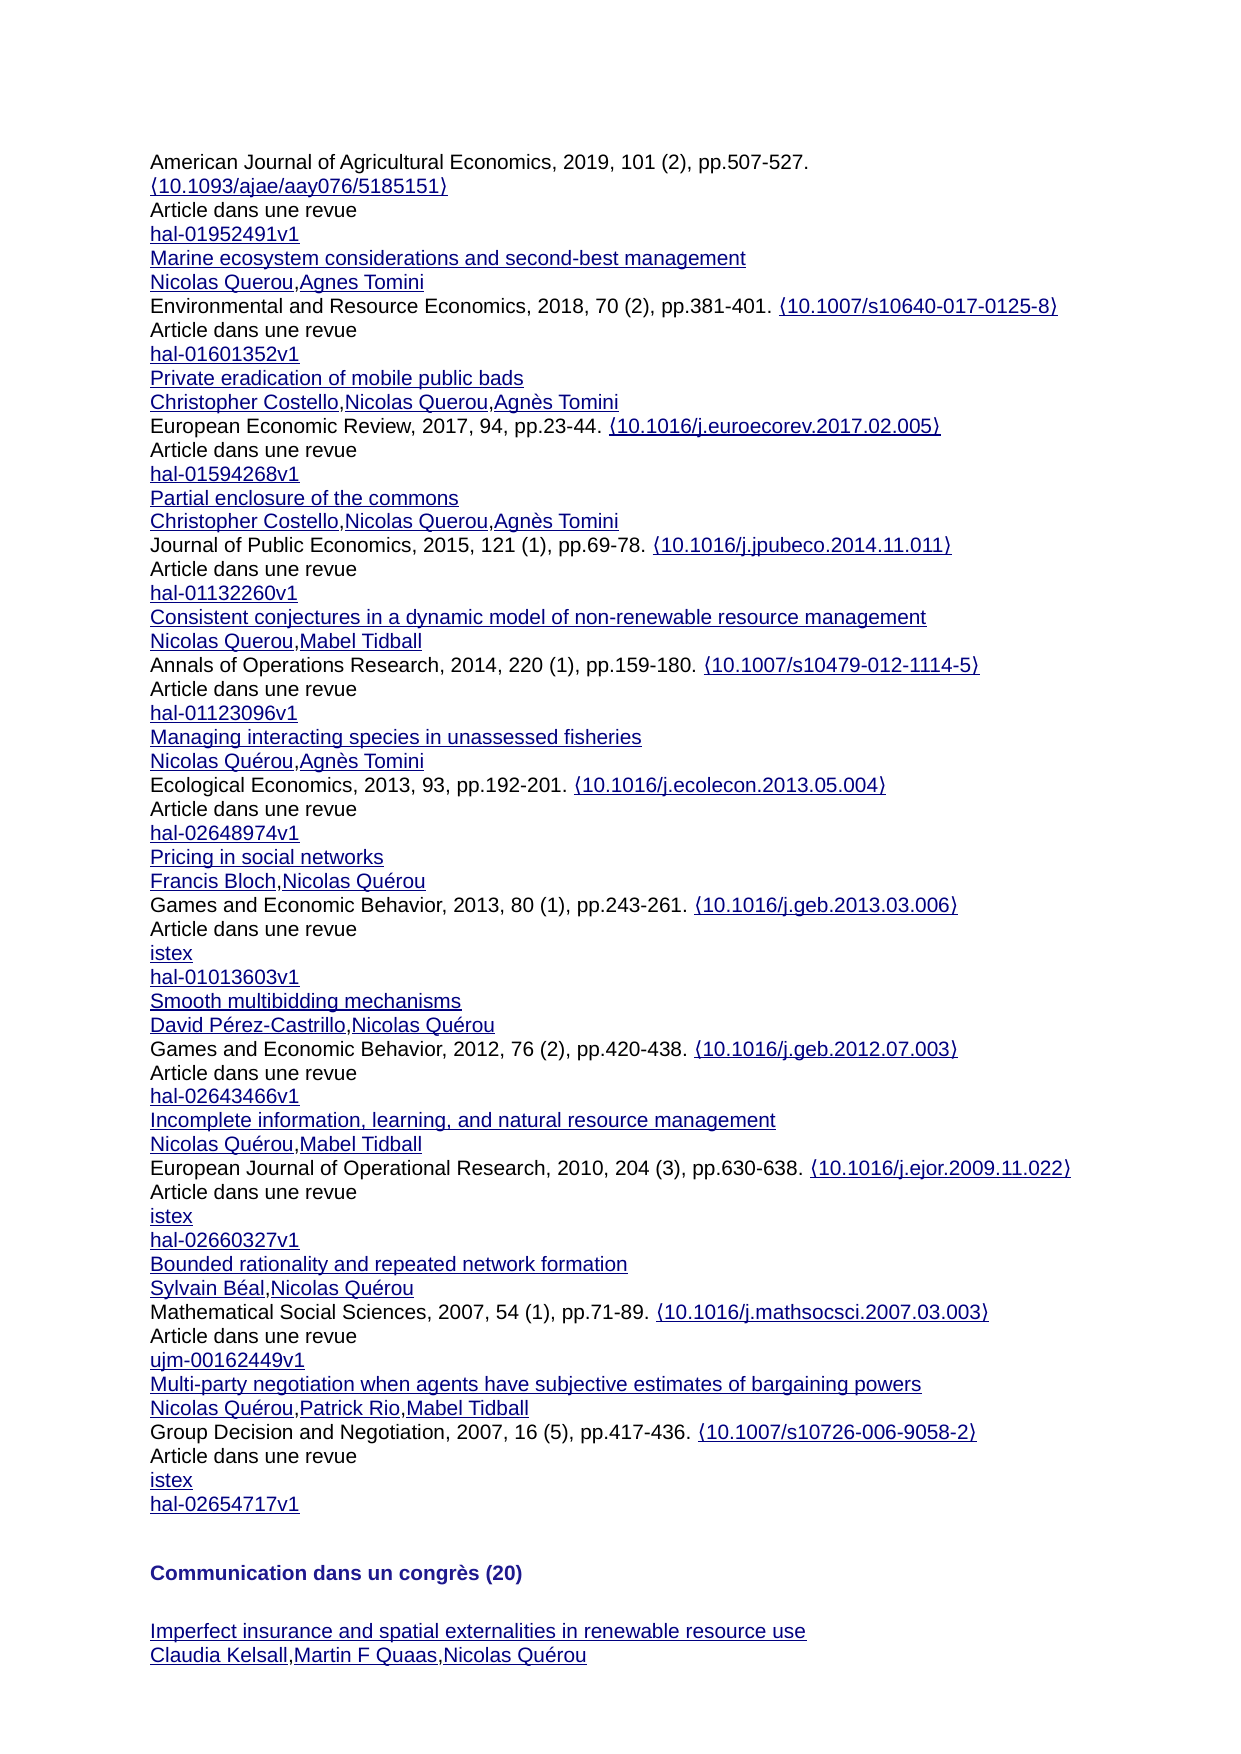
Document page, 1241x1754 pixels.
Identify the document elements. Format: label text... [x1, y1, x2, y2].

table_cell Bounded rationality and repeated network formation Sylvain Béal,Nicolas Quérou Mathematical Social Sciences, 2007, 54 (1), pp.71-89. ⟨10.1016/j.mathsocsci.2007.03.003⟩ Article dans une revue ujm-00162449v1 [150, 1252, 1090, 1372]
table_cell Smooth multibidding mechanisms David Pérez-Castrillo,Nicolas Quérou Games and Economic Behavior, 2012, 76 (2), pp.420-438. ⟨10.1016/j.geb.2012.07.003⟩ Article dans une revue hal-02643466v1 [150, 989, 1090, 1108]
table_cell Marine ecosystem considerations and second-best management Nicolas Querou,Agnes Tomini Environmental and Resource Economics, 2018, 70 (2), pp.381-401. ⟨10.1007/s10640-017-0125-8⟩ Article dans une revue hal-01601352v1 [150, 246, 1090, 366]
table_cell Partial enclosure of the commons Christopher Costello,Nicolas Querou,Agnès Tomini Journal of Public Economics, 2015, 121 (1), pp.69-78. ⟨10.1016/j.jpubeco.2014.11.011⟩ Article dans une revue hal-01132260v1 [150, 485, 1090, 605]
table_cell Incomplete information, learning, and natural resource management Nicolas Quérou,Mabel Tidball European Journal of Operational Research, 2010, 204 (3), pp.630-638. ⟨10.1016/j.ejor.2009.11.022⟩ Article dans une revue istex hal-02660327v1 [150, 1108, 1090, 1252]
table_cell Consistent conjectures in a dynamic model of non-renewable resource management Nicolas Querou,Mabel Tidball Annals of Operations Research, 2014, 220 (1), pp.159-180. ⟨10.1007/s10479-012-1114-5⟩ Article dans une revue hal-01123096v1 [150, 605, 1090, 725]
table_cell American Journal of Agricultural Economics, 2019, 101 (2), pp.507-527. ⟨10.1093/ajae/aay076/5185151⟩ Article dans une revue hal-01952491v1 [150, 150, 1090, 246]
table_cell Multi-party negotiation when agents have subjective estimates of bargaining powers Nicolas Quérou,Patrick Rio,Mabel Tidball Group Decision and Negotiation, 2007, 16 (5), pp.417-436. ⟨10.1007/s10726-006-9058-2⟩ Article dans une revue istex hal-02654717v1 [150, 1372, 1090, 1516]
subtitle Communication dans un congrès (20) [150, 1560, 1090, 1584]
table_cell Private eradication of mobile public bads Christopher Costello,Nicolas Querou,Agnès Tomini European Economic Review, 2017, 94, pp.23-44. ⟨10.1016/j.euroecorev.2017.02.005⟩ Article dans une revue hal-01594268v1 [150, 366, 1090, 485]
table_header Imperfect insurance and spatial externalities in renewable resource use Claudia Kelsall,Martin F Quaas,Nicolas Quérou [150, 1619, 1090, 1667]
table_cell Managing interacting species in unassessed fisheries Nicolas Quérou,Agnès Tomini Ecological Economics, 2013, 93, pp.192-201. ⟨10.1016/j.ecolecon.2013.05.004⟩ Article dans une revue hal-02648974v1 [150, 725, 1090, 845]
table_cell Pricing in social networks Francis Bloch,Nicolas Quérou Games and Economic Behavior, 2013, 80 (1), pp.243-261. ⟨10.1016/j.geb.2013.03.006⟩ Article dans une revue istex hal-01013603v1 [150, 845, 1090, 988]
